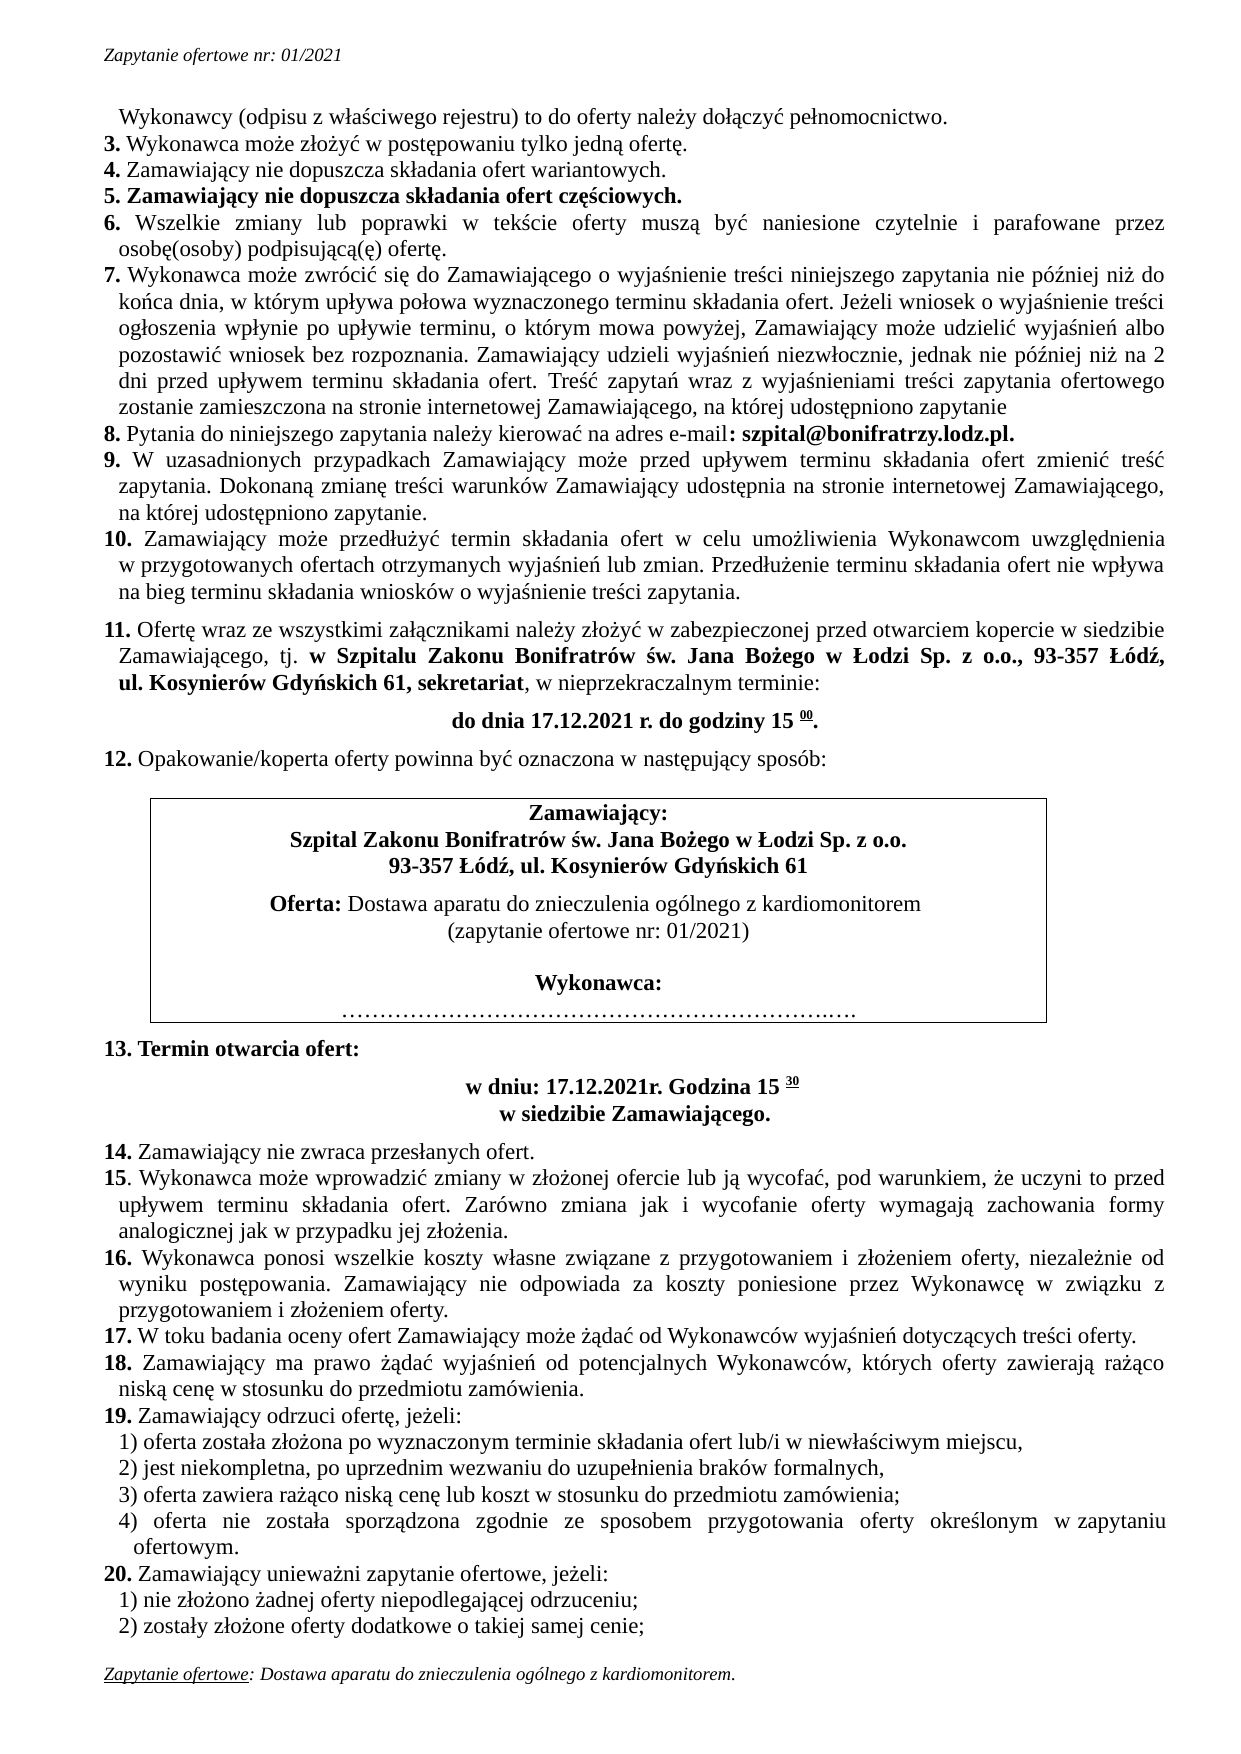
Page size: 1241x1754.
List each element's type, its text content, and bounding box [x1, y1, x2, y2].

text 14. Zamawiający nie zwraca przesłanych ofert. [103, 1138, 1166, 1164]
text 8. Pytania do niniejszego zapytania należy kierować na adres e-mail: szpital@bonifratrzy.lodz.pl. [103, 420, 1166, 446]
text 2) jest niekompletna, po uprzednim wezwaniu do uzupełnienia braków formalnych, [118, 1454, 1166, 1481]
text 18. Zamawiający ma prawo żądać wyjaśnień od potencjalnych Wykonawców, których oferty zawierają rażąco niską cenę w stosunku do przedmiotu zamówienia. [103, 1349, 1166, 1402]
text 3. Wykonawca może złożyć w postępowaniu tylko jedną ofertę. [103, 130, 1166, 156]
text 4) oferta nie została sporządzona zgodnie ze sposobem przygotowania oferty określonym w zapytaniu ofertowym. [118, 1507, 1166, 1560]
text 11. Ofertę wraz ze wszystkimi załącznikami należy złożyć w zabezpieczonej przed otwarciem kopercie w siedzibie Zamawiającego, tj. w Szpitalu Zakonu Bonifratrów św. Jana Bożego w Łodzi Sp. z o.o., 93-357 Łódź, ul. Kosynierów Gdyńskich 61, sekretariat, w nieprzekraczalnym terminie: [103, 616, 1166, 695]
text 15. Wykonawca może wprowadzić zmiany w złożonej ofercie lub ją wycofać, pod warunkiem, że uczyni to przed upływem terminu składania ofert. Zarówno zmiana jak i wycofanie oferty wymagają zachowania formy analogicznej jak w przypadku jej złożenia. [103, 1164, 1166, 1243]
text 16. Wykonawca ponosi wszelkie koszty własne związane z przygotowaniem i złożeniem oferty, niezależnie od wyniku postępowania. Zamawiający nie odpowiada za koszty poniesione przez Wykonawcę w związku z przygotowaniem i złożeniem oferty. [103, 1243, 1166, 1323]
text w siedzibie Zamawiającego. [103, 1100, 1166, 1126]
text w dniu: 17.12.2021r. Godzina 15 30 [103, 1073, 1166, 1100]
text 12. Opakowanie/koperta oferty powinna być oznaczona w następujący sposób: [103, 746, 1166, 772]
text 2) zostały złożone oferty dodatkowe o takiej samej cenie; [118, 1612, 1166, 1639]
text 1) oferta została złożona po wyznaczonym terminie składania ofert lub/i w niewłaściwym miejscu, [118, 1428, 1166, 1454]
text 9. W uzasadnionych przypadkach Zamawiający może przed upływem terminu składania ofert zmienić treść zapytania. Dokonaną zmianę treści warunków Zamawiający udostępnia na stronie internetowej Zamawiającego, na której udostępniono zapytanie. [103, 446, 1166, 525]
table_header Zamawiający: Szpital Zakonu Bonifratrów św. Jana Bożego w Łodzi Sp. z o.o. 93-357 Łódź, ul. Kosynierów Gdyńskich 61 Oferta: Dostawa aparatu do znieczulenia ogólnego z kardiomonitorem (zapytanie ofertowe nr: 01/2021) Wykonawca: ……………………………………………………….…. [151, 799, 1046, 1022]
text 13. Termin otwarcia ofert: [103, 1035, 1166, 1061]
text 10. Zamawiający może przedłużyć termin składania ofert w celu umożliwienia Wykonawcom uwzględnienia w przygotowanych ofertach otrzymanych wyjaśnień lub zmian. Przedłużenie terminu składania ofert nie wpływa na bieg terminu składania wniosków o wyjaśnienie treści zapytania. [103, 525, 1166, 604]
text 3) oferta zawiera rażąco niską cenę lub koszt w stosunku do przedmiotu zamówienia; [118, 1481, 1166, 1507]
text 1) nie złożono żadnej oferty niepodlegającej odrzuceniu; [118, 1586, 1166, 1612]
text 7. Wykonawca może zwrócić się do Zamawiającego o wyjaśnienie treści niniejszego zapytania nie później niż do końca dnia, w którym upływa połowa wyznaczonego terminu składania ofert. Jeżeli wniosek o wyjaśnienie treści ogłoszenia wpłynie po upływie terminu, o którym mowa powyżej, Zamawiający może udzielić wyjaśnień albo pozostawić wniosek bez rozpoznania. Zamawiający udzieli wyjaśnień niezwłocznie, jednak nie później niż na 2 dni przed upływem terminu składania ofert. Treść zapytań wraz z wyjaśnieniami treści zapytania ofertowego zostanie zamieszczona na stronie internetowej Zamawiającego, na której udostępniono zapytanie [103, 262, 1166, 420]
text do dnia 17.12.2021 r. do godziny 15 00. [103, 707, 1166, 733]
text 20. Zamawiający unieważni zapytanie ofertowe, jeżeli: [103, 1560, 1166, 1586]
text 5. Zamawiający nie dopuszcza składania ofert częściowych. [103, 182, 1166, 209]
text 6. Wszelkie zmiany lub poprawki w tekście oferty muszą być naniesione czytelnie i parafowane przez osobę(osoby) podpisującą(ę) ofertę. [103, 209, 1166, 262]
text 17. W toku badania oceny ofert Zamawiający może żądać od Wykonawców wyjaśnień dotyczących treści oferty. [103, 1323, 1166, 1349]
text Wykonawcy (odpisu z właściwego rejestru) to do oferty należy dołączyć pełnomocnictwo. [103, 103, 1166, 130]
text 19. Zamawiający odrzuci ofertę, jeżeli: [103, 1402, 1166, 1428]
text 4. Zamawiający nie dopuszcza składania ofert wariantowych. [103, 156, 1166, 182]
